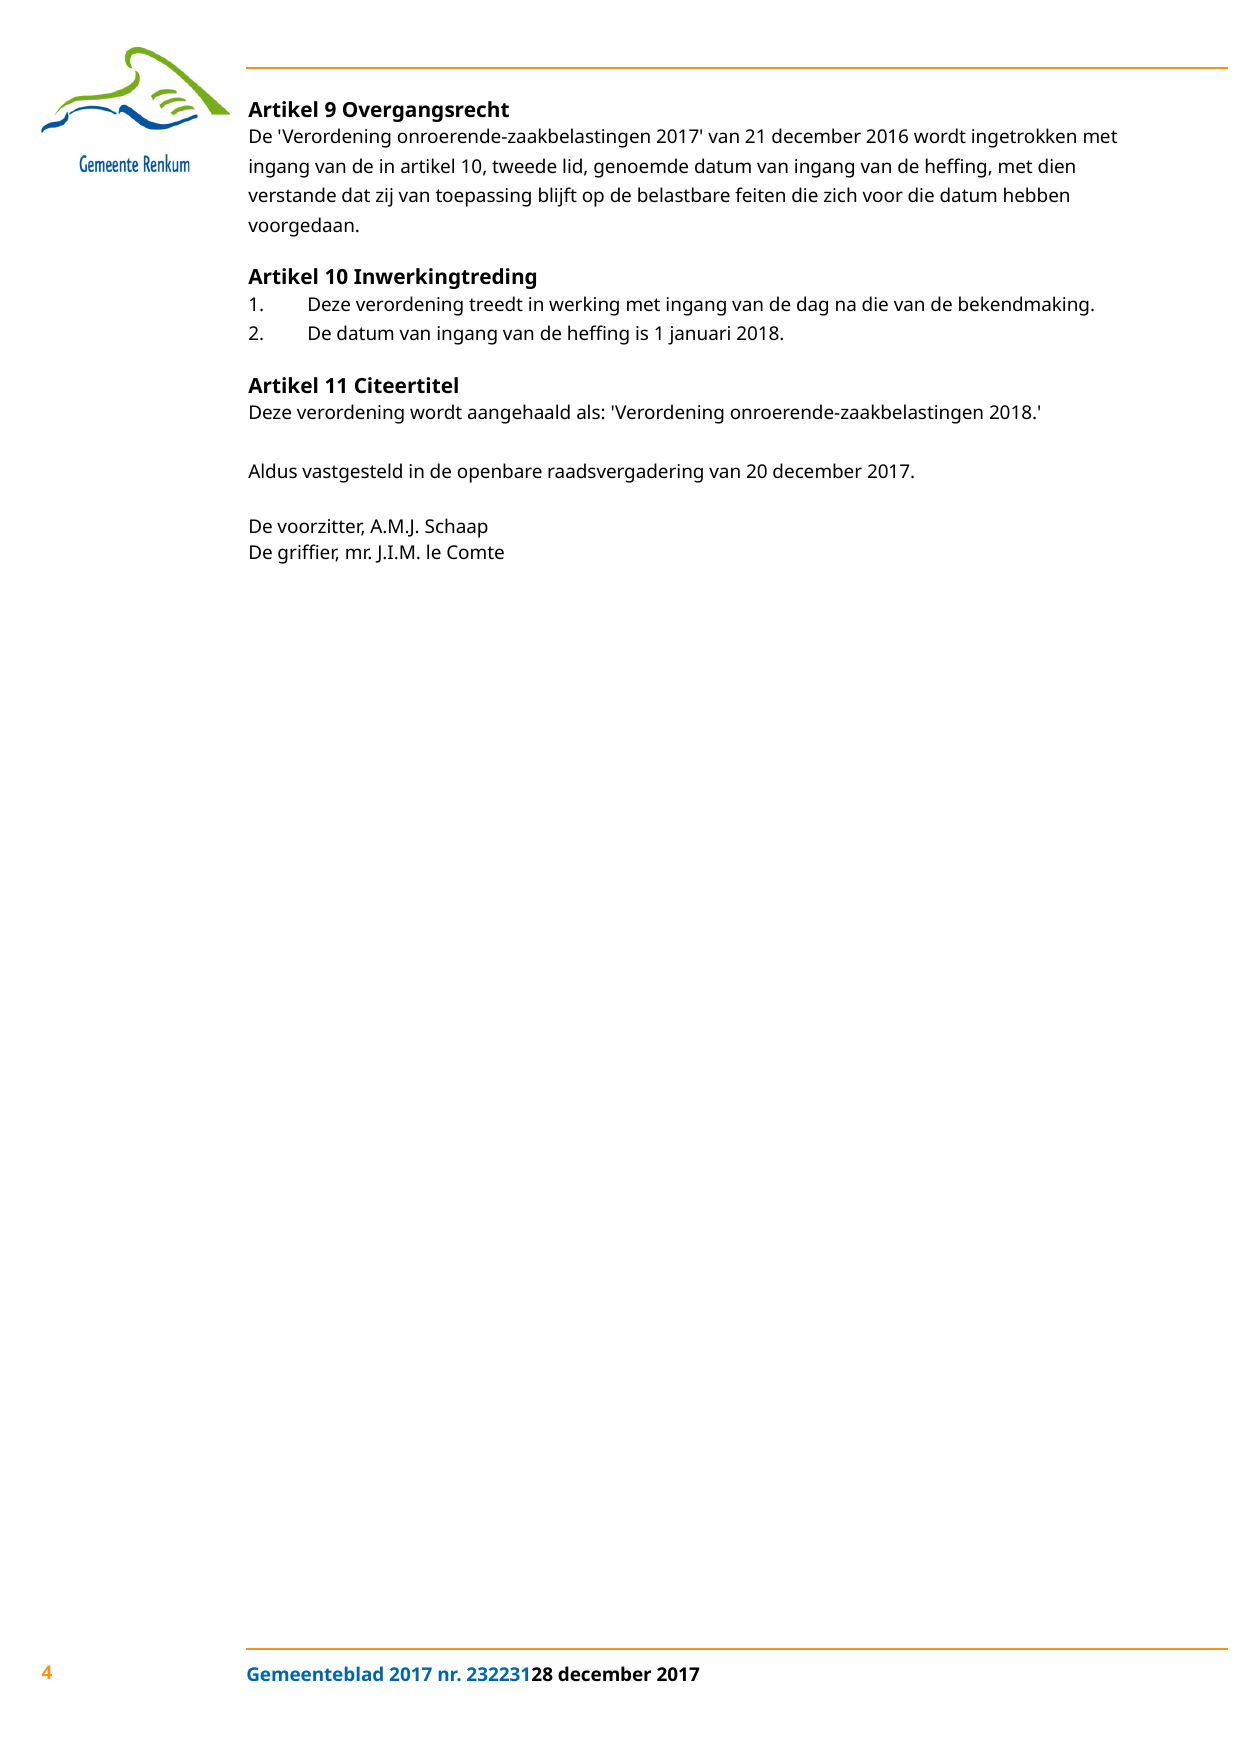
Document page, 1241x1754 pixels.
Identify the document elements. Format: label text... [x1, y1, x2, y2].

text De griffier, mr. J.I.M. le Comte [248, 539, 1152, 565]
text Aldus vastgesteld in de openbare raadsvergadering van 20 december 2017. [248, 458, 1152, 484]
text De 'Verordening onroerende-zaakbelastingen 2017' van 21 december 2016 wordt ingetrokken met ingang van de in artikel 10, tweede lid, genoemde datum van ingang van de heffing, met dien verstande dat zij van toepassing blijft op de belastbare feiten die zich voor die datum hebben voorgedaan. [248, 123, 1152, 238]
text Deze verordening wordt aangehaald als: 'Verordening onroerende-zaakbelastingen 2018.' [248, 399, 1152, 425]
text De voorzitter, A.M.J. Schaap [248, 514, 1152, 539]
text Artikel 9 Overgangsrecht [248, 95, 1152, 123]
list De datum van ingang van de heffing is 1 januari 2018. [248, 320, 1152, 346]
picture [41, 47, 231, 172]
text Artikel 10 Inwerkingtreding [248, 262, 1152, 291]
text Artikel 11 Citeertitel [248, 371, 1152, 399]
list Deze verordening treedt in werking met ingang van de dag na die van de bekendmaking. [248, 291, 1152, 317]
